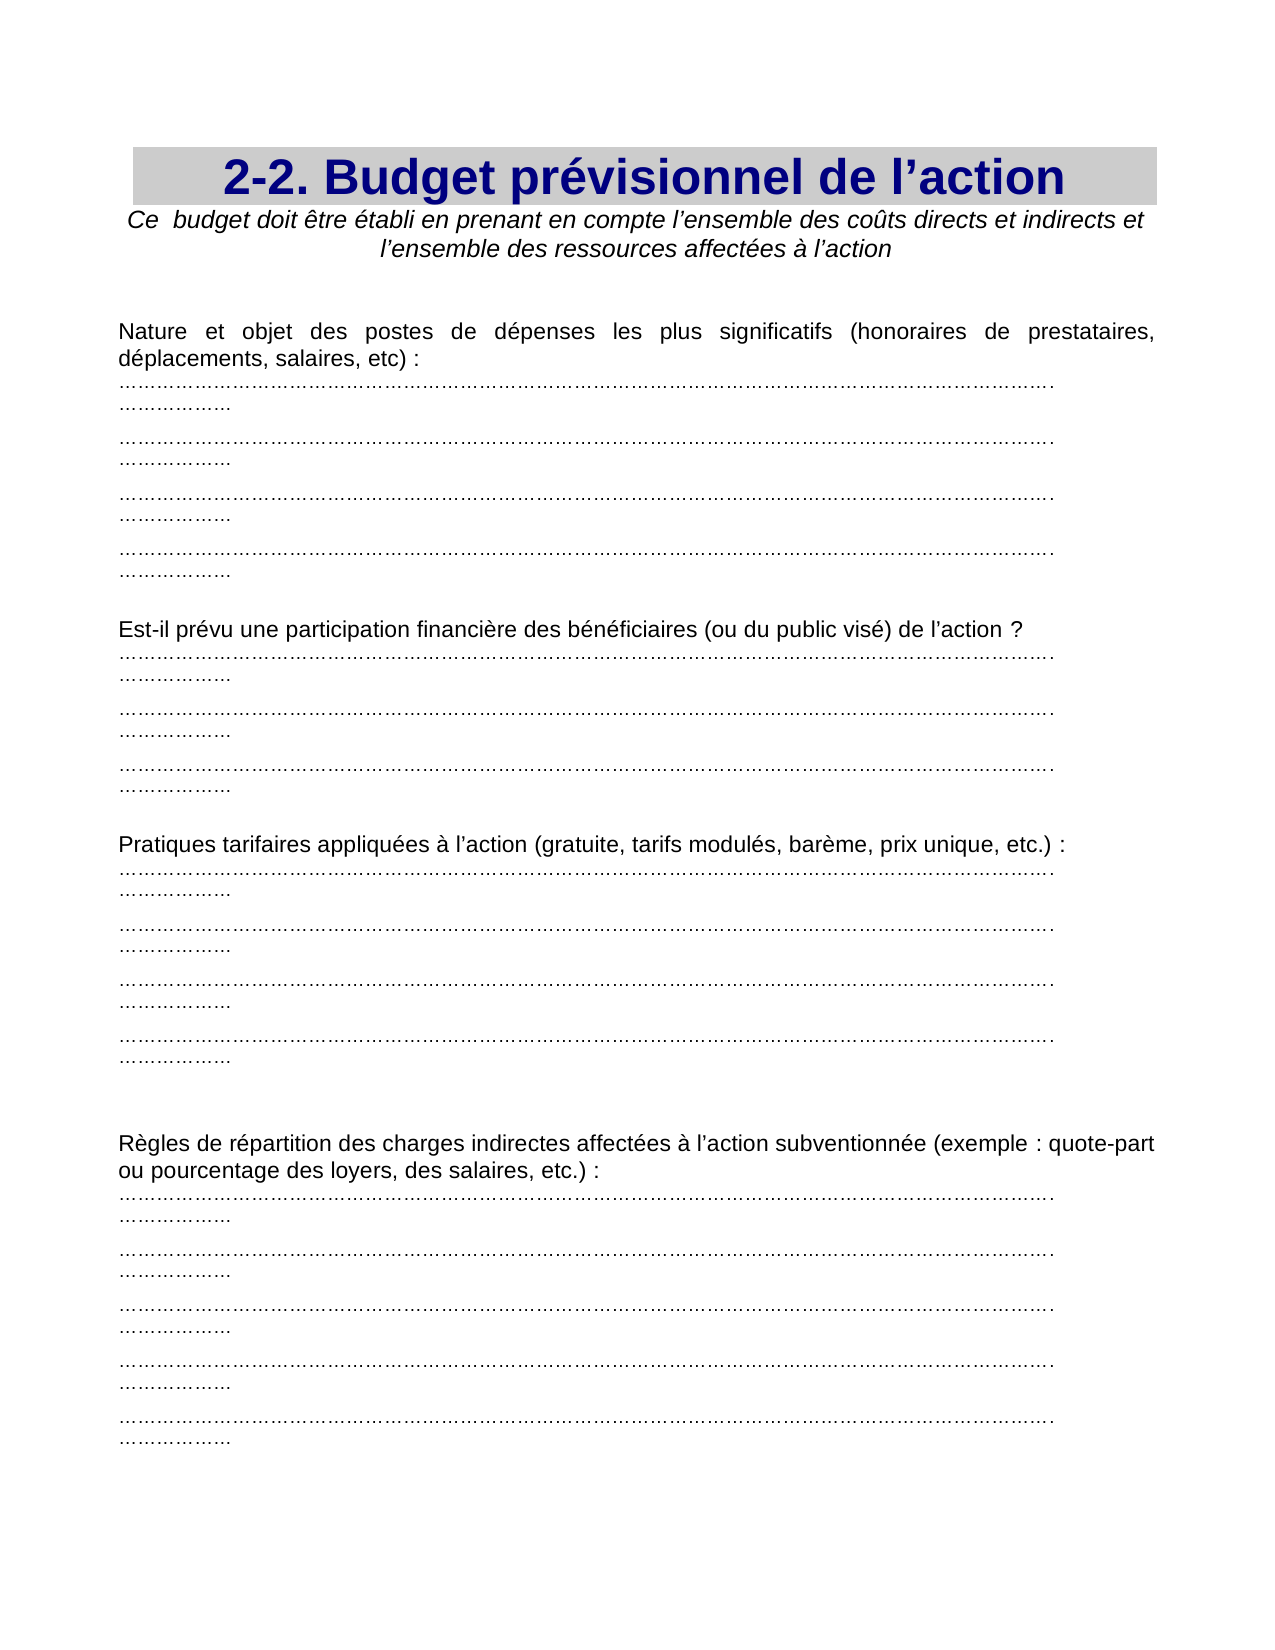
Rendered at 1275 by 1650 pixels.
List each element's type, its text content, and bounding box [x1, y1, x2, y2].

text ………………………………………………………………………………………………………………………………….……………… [118, 913, 1157, 957]
text Ce budget doit être établi en prenant en compte l’ensemble des coûts directs et indirects et l’ensemble des ressources affectées à l’action [118, 205, 1157, 263]
text ………………………………………………………………………………………………………………………………….……………… [118, 538, 1157, 581]
text ………………………………………………………………………………………………………………………………….……………… [118, 642, 1157, 685]
text ………………………………………………………………………………………………………………………………….……………… [118, 1350, 1157, 1393]
text ………………………………………………………………………………………………………………………………….……………… [118, 1239, 1157, 1282]
text ………………………………………………………………………………………………………………………………….……………… [118, 753, 1157, 797]
text Règles de répartition des charges indirectes affectées à l’action subventionnée (exemple : quote-part ou pourcentage des loyers, des salaires, etc.) : [118, 1129, 1157, 1183]
text ………………………………………………………………………………………………………………………………….……………… [118, 1406, 1157, 1449]
text ………………………………………………………………………………………………………………………………….……………… [118, 427, 1157, 470]
subtitle 2-2. Budget prévisionnel de l’action [133, 147, 1157, 205]
text ………………………………………………………………………………………………………………………………….……………… [118, 371, 1157, 414]
text ………………………………………………………………………………………………………………………………….……………… [118, 969, 1157, 1012]
text ………………………………………………………………………………………………………………………………….……………… [118, 1183, 1157, 1226]
text ………………………………………………………………………………………………………………………………….……………… [118, 482, 1157, 526]
text Nature et objet des postes de dépenses les plus significatifs (honoraires de prestataires, déplacements, salaires, etc) : [118, 317, 1157, 371]
text ………………………………………………………………………………………………………………………………….……………… [118, 1025, 1157, 1068]
text ………………………………………………………………………………………………………………………………….……………… [118, 1294, 1157, 1337]
text ………………………………………………………………………………………………………………………………….……………… [118, 698, 1157, 741]
text ………………………………………………………………………………………………………………………………….……………… [118, 858, 1157, 901]
text Est-il prévu une participation financière des bénéficiaires (ou du public visé) de l’action ? [118, 615, 1157, 642]
text Pratiques tarifaires appliquées à l’action (gratuite, tarifs modulés, barème, prix unique, etc.) : [118, 831, 1157, 858]
